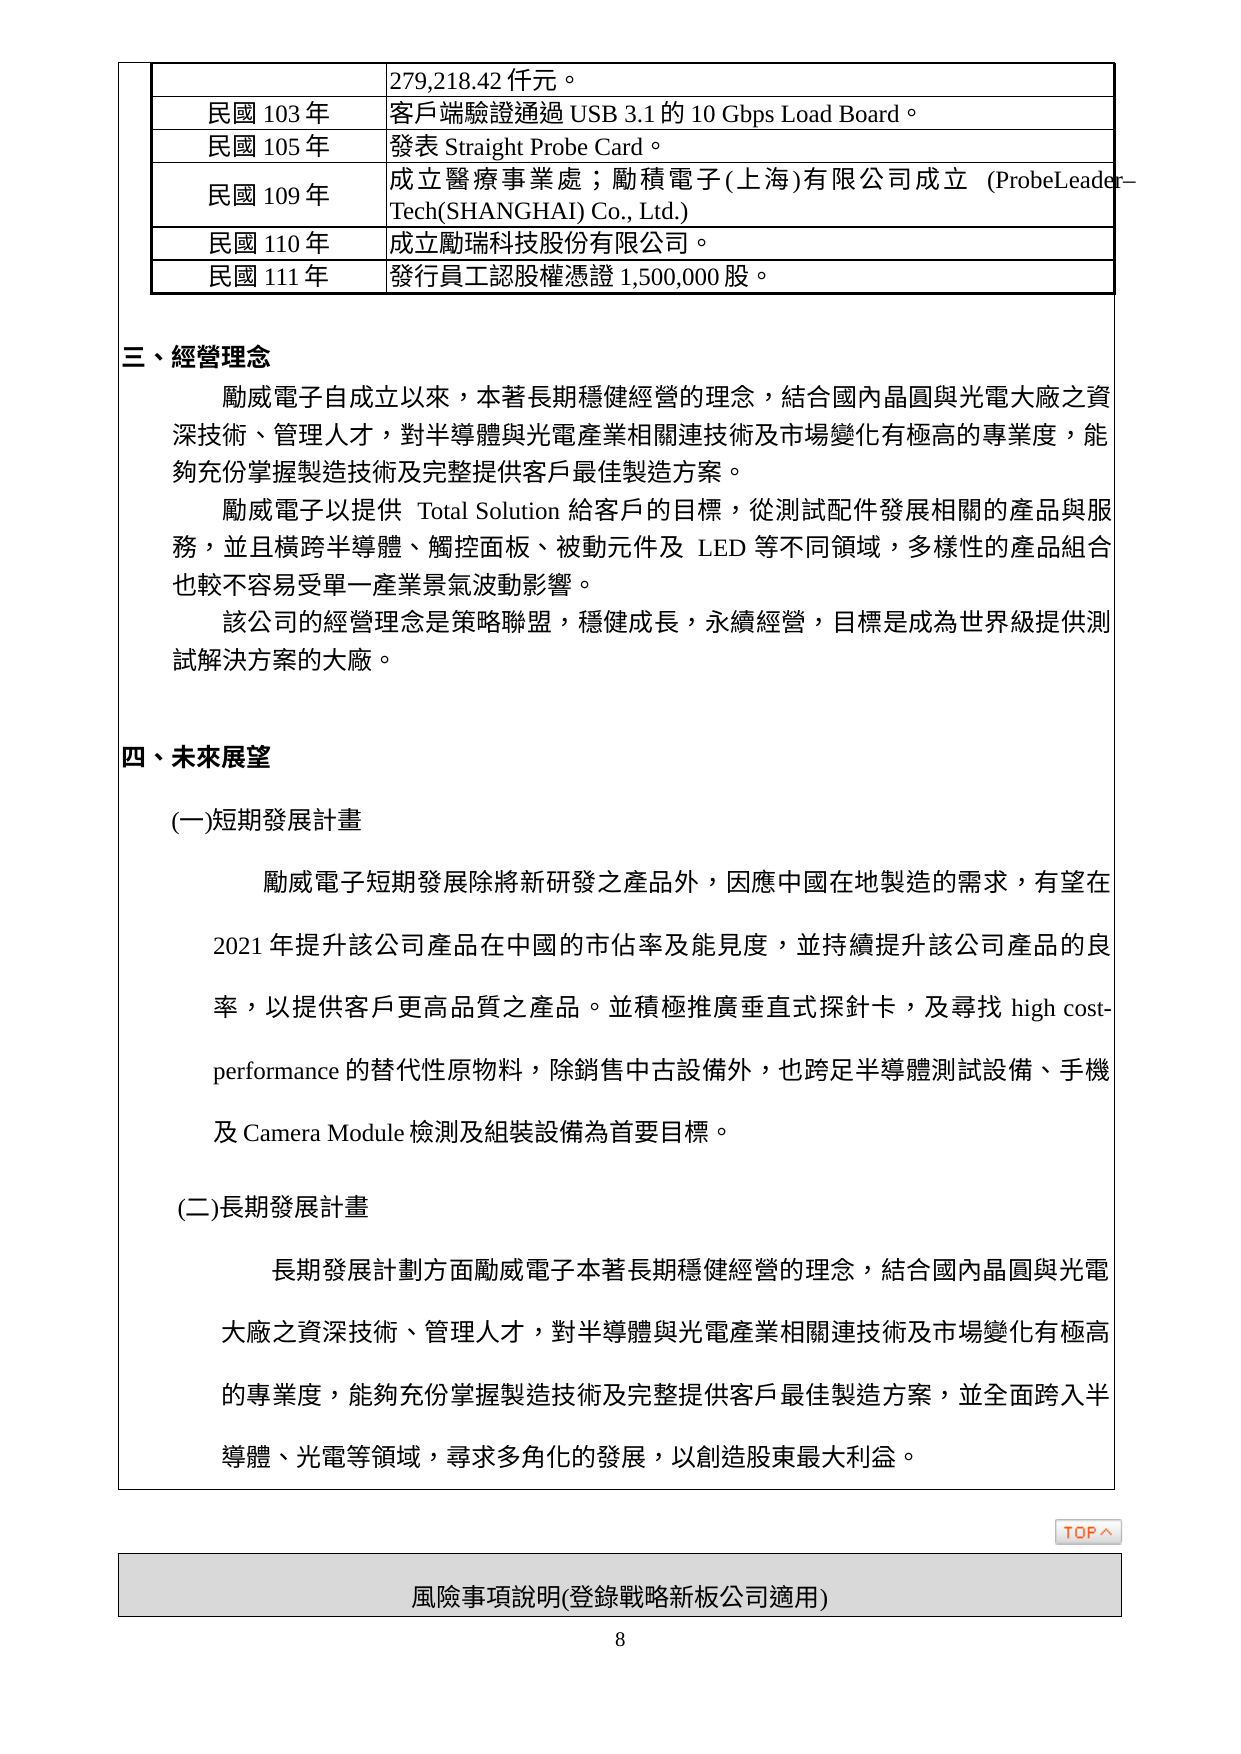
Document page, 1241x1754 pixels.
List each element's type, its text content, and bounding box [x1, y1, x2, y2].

table_cell 發行員工認股權憑證1,500,000股。 [387, 261, 1113, 292]
table_cell 民國105年 [153, 130, 386, 162]
table_cell 民國111年 [153, 261, 386, 292]
table_cell 民國103年 [153, 97, 386, 129]
table_cell [153, 64, 386, 96]
table_cell 配合營運發展，現金增資30,000仟元，增資後實收資本額新台幣279,218.42仟元。 [387, 64, 1113, 96]
table_cell 客戶端驗證通過USB 3.1的10 Gbps Load Board。 [387, 97, 1113, 129]
table_header 風險事項說明(登錄戰略新板公司適用) [119, 1554, 1121, 1616]
table_cell 一、公司介紹 勵威電子股份有限公司設立於91年11月22日，總公司座落於新竹香山工業區，現在擁有新竹香山及大陸無錫兩處生産基地，同時在高雄設有維修中心，主要從事專業晶圓探針卡及光電產業驅動IC元件等電子零組件之製造、電子材料批發及零售、設備製造及買賣。截至民國111年9月底止，實收資本額為新臺幣279,218仟元。 該公司主要之經營基礎是晶圓測試之配件設計與製造，採懸臂式探針卡與垂直式探針卡，並測試在晶圓封裝後的成品IC，也持續不斷的擴充各平台基礎，以因應不同產品的測試設計發展，針對前段wafer sort、probe card業務穩定接單國內外3C相關產品外，未來5G相關與車用相關測試,像感測器、面板、high power以及panel等相關測試，皆已跨足並導入量產，該公司擁有多項專利及先進的高頻技術，以合理的價格搭配高度穩定的製作品質，加上提供客戶one-stop shopping的服務能提升採購效率與降低採購成本，此外該公司每年投入相當比例的金額在研發方面，在台灣及中國設有生産據點提供充分之產能，以穩健經營為前提與客戶建立深厚的夥伴關係，進而創造雙贏。 勵威公司主要競爭優勢如下： (一)公司不僅重視產品研發及品質的提昇，更勇於創新並朝向新產品製程整合及高附加價值產品發展。 (二)除了測試配件外, 也代理銷售多樣的設備及耗材,提供多樣的產品與服務讓客戶只要面對一家供應商就能取得需要的支援，節省客戶與不同供應商的溝通時間與成本。 (三)目前與國內外的半導體及光電一線大廠，皆具有多年合作夥伴關係，在技術上也不斷的提昇並申請多項專利。 二、歷史沿革 三、經營理念 勵威電子自成立以來，本著長期穩健經營的理念，結合國內晶圓與光電大廠之資深技術、管理人才，對半導體與光電產業相關連技術及市場變化有極高的專業度，能夠充份掌握製造技術及完整提供客戶最佳製造方案。 勵威電子以提供 Total Solution 給客戶的目標，從測試配件發展相關的產品與服務，並且橫跨半導體、觸控面板、被動元件及 LED 等不同領域，多樣性的產品組合也較不容易受單一產業景氣波動影響。 該公司的經營理念是策略聯盟，穩健成長，永續經營，目標是成為世界級提供測試解決方案的大廠。 四、未來展望 (一)短期發展計畫 勵威電子短期發展除將新研發之產品外，因應中國在地製造的需求，有望在2021年提升該公司產品在中國的市佔率及能見度，並持續提升該公司產品的良率，以提供客戶更高品質之產品。並積極推廣垂直式探針卡，及尋找high cost-performance的替代性原物料，除銷售中古設備外，也跨足半導體測試設備、手機及Camera Module檢測及組裝設備為首要目標。 (二)長期發展計畫 長期發展計劃方面勵威電子本著長期穩健經營的理念，結合國內晶圓與光電大廠之資深技術、管理人才，對半導體與光電產業相關連技術及市場變化有極高的專業度，能夠充份掌握製造技術及完整提供客戶最佳製造方案，並全面跨入半導體、光電等領域，尋求多角化的發展，以創造股東最大利益。 [119, 63, 1114, 1489]
table_cell 成立勵瑞科技股份有限公司。 [387, 228, 1113, 259]
table_cell 成立醫療事業處；勵積電子(上海)有限公司成立 (ProbeLeader–Tech(SHANGHAI) Co., Ltd.) [387, 163, 1113, 226]
table_cell 民國109年 [153, 163, 386, 226]
table_cell 民國110年 [153, 228, 386, 259]
table_cell 發表Straight Probe Card。 [387, 130, 1113, 162]
